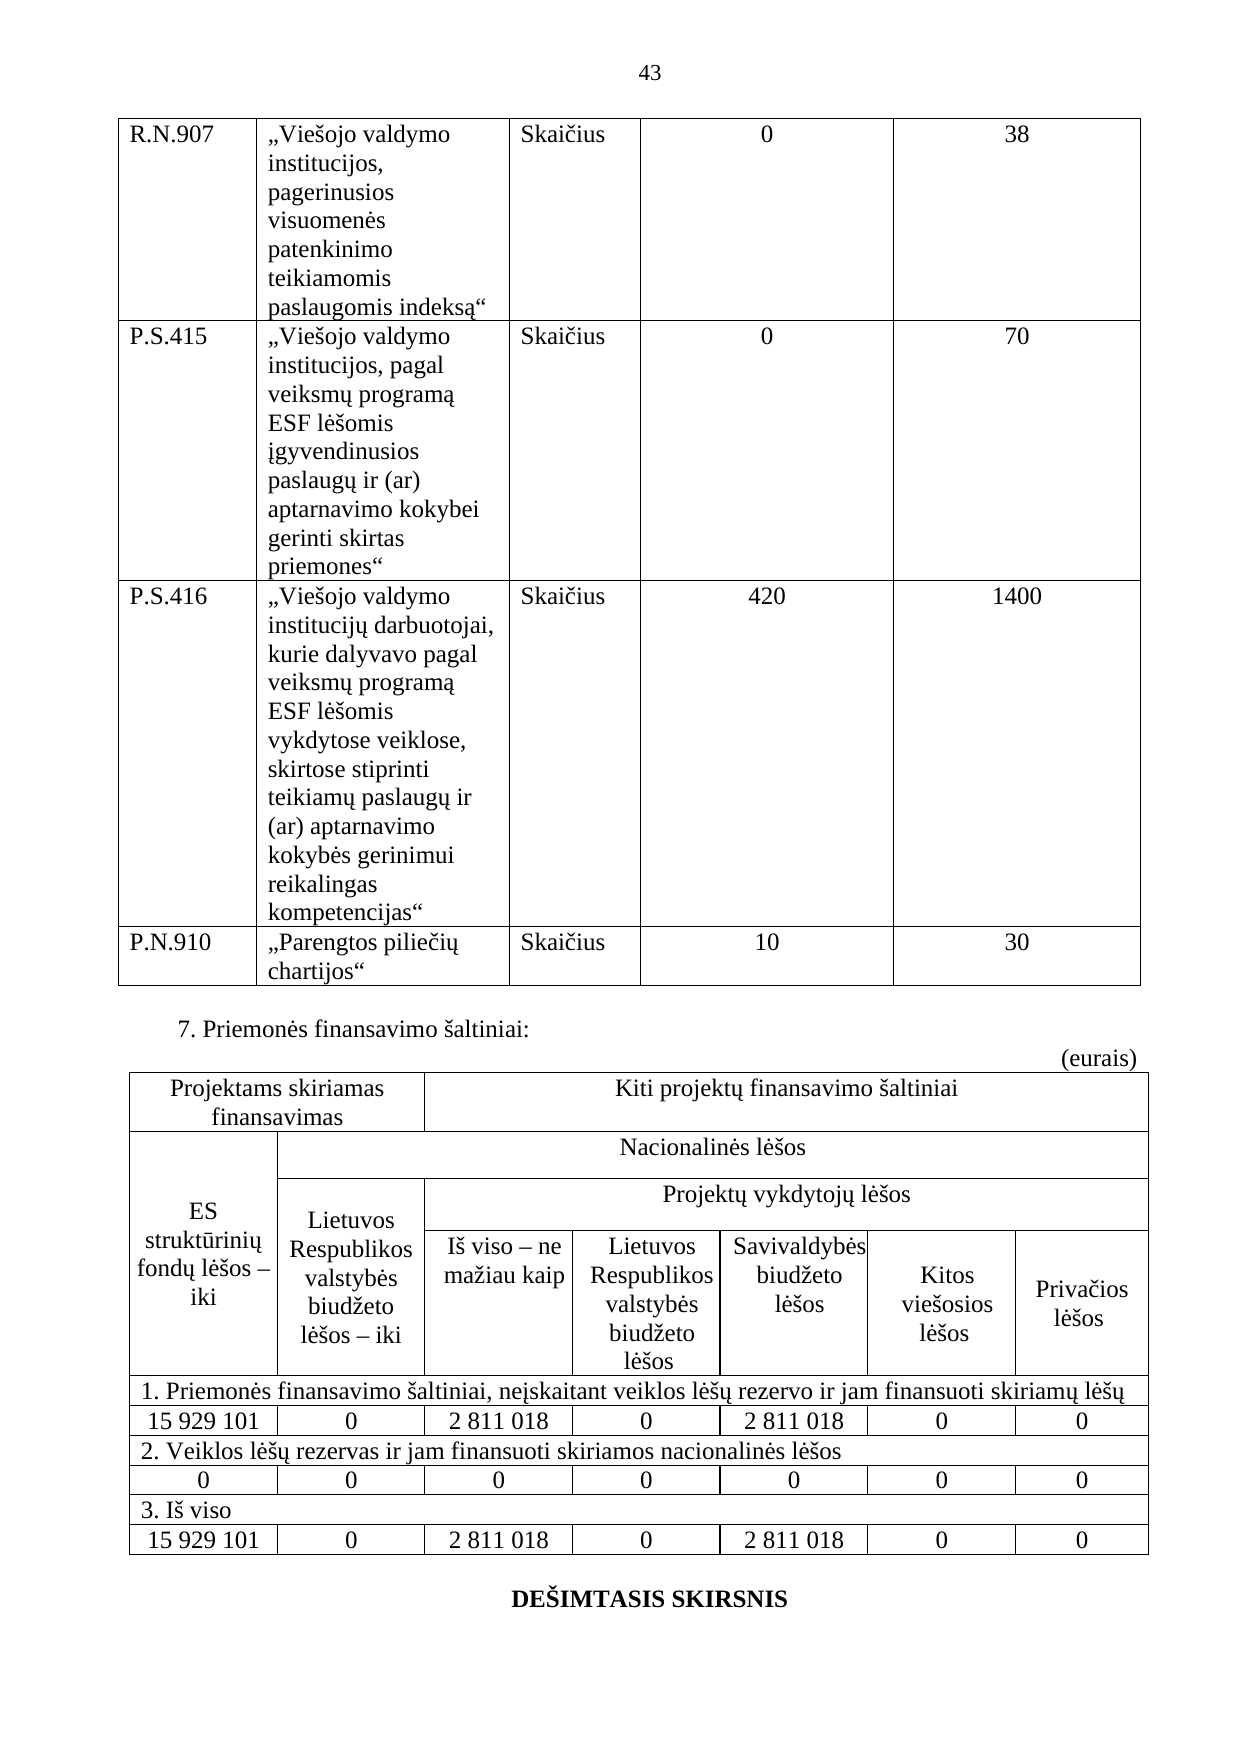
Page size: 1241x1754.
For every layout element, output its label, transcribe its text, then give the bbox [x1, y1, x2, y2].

table_cell 0 [278, 1406, 424, 1435]
table_cell ES struktūrinių fondų lėšos – iki [130, 1132, 277, 1375]
table_cell Nacionalinės lėšos [278, 1132, 1148, 1178]
text (eurais) [290, 1043, 1137, 1072]
table_cell 0 [1016, 1466, 1148, 1494]
table_cell 0 [425, 1466, 572, 1494]
table_cell 3. Iš viso [130, 1495, 1148, 1524]
table_cell Savivaldybės biudžeto lėšos [721, 1231, 867, 1375]
table_cell Iš viso – ne mažiau kaip [425, 1231, 572, 1375]
table_cell 0 [278, 1525, 424, 1554]
table_cell 420 [641, 581, 893, 926]
table_cell P.S.415 [119, 321, 256, 580]
table_cell „Viešojo valdymo institucijos, pagerinusios visuomenės patenkinimo teikiamomis paslaugomis indeksą“ [257, 119, 509, 320]
table_cell 2 811 018 [425, 1406, 572, 1435]
table_cell Kitos viešosios lėšos [868, 1231, 1015, 1375]
table_cell „Viešojo valdymo institucijų darbuotojai, kurie dalyvavo pagal veiksmų programą ESF lėšomis vykdytose veiklose, skirtose stiprinti teikiamų paslaugų ir (ar) aptarnavimo kokybės gerinimui reikalingas kompetencijas“ [257, 581, 509, 926]
table_cell 10 [641, 927, 893, 985]
table_cell Skaičius [510, 927, 640, 985]
table_cell 2. Veiklos lėšų rezervas ir jam finansuoti skiriamos nacionalinės lėšos [130, 1436, 1148, 1464]
table_cell Lietuvos Respublikos valstybės biudžeto lėšos [573, 1231, 719, 1375]
table_cell 0 [130, 1466, 277, 1494]
table_cell 0 [278, 1466, 424, 1494]
table_cell 38 [894, 119, 1140, 320]
table_cell 0 [721, 1466, 867, 1494]
text DEŠIMTASIS SKIRSNIS [118, 1584, 1181, 1612]
table_cell 0 [641, 119, 893, 320]
table_cell Skaičius [510, 321, 640, 580]
table_cell 0 [1016, 1406, 1148, 1435]
table_cell Lietuvos Respublikos valstybės biudžeto lėšos – iki [278, 1179, 424, 1375]
table_cell 0 [868, 1406, 1015, 1435]
table_cell P.S.416 [119, 581, 256, 926]
table_cell 0 [641, 321, 893, 580]
table_cell 0 [573, 1466, 719, 1494]
table_cell Skaičius [510, 119, 640, 320]
table_header Projektams skiriamas finansavimas [130, 1073, 424, 1131]
table_cell 70 [894, 321, 1140, 580]
table_cell 2 811 018 [721, 1406, 867, 1435]
table_cell P.N.910 [119, 927, 256, 985]
table_cell 15 929 101 [130, 1406, 277, 1435]
table_cell „Viešojo valdymo institucijos, pagal veiksmų programą ESF lėšomis įgyvendinusios paslaugų ir (ar) aptarnavimo kokybei gerinti skirtas priemones“ [257, 321, 509, 580]
table_cell 1. Priemonės finansavimo šaltiniai, neįskaitant veiklos lėšų rezervo ir jam finansuoti skiriamų lėšų [130, 1376, 1148, 1405]
table_cell 0 [868, 1525, 1015, 1554]
table_cell Skaičius [510, 581, 640, 926]
table_cell 30 [894, 927, 1140, 985]
table_cell 2 811 018 [425, 1525, 572, 1554]
table_cell 0 [1016, 1525, 1148, 1554]
table_cell R.N.907 [119, 119, 256, 320]
table_cell Privačios lėšos [1016, 1231, 1148, 1375]
table_cell 0 [868, 1466, 1015, 1494]
table_header Kiti projektų finansavimo šaltiniai [425, 1073, 1148, 1131]
table_cell „Parengtos piliečių chartijos“ [257, 927, 509, 985]
table_cell 15 929 101 [130, 1525, 277, 1554]
table_cell 2 811 018 [721, 1525, 867, 1554]
table_cell 0 [573, 1525, 719, 1554]
table_cell Projektų vykdytojų lėšos [425, 1179, 1148, 1230]
table_cell 0 [573, 1406, 719, 1435]
text 7. Priemonės finansavimo šaltiniai: [118, 1014, 1181, 1043]
table_cell 1400 [894, 581, 1140, 926]
